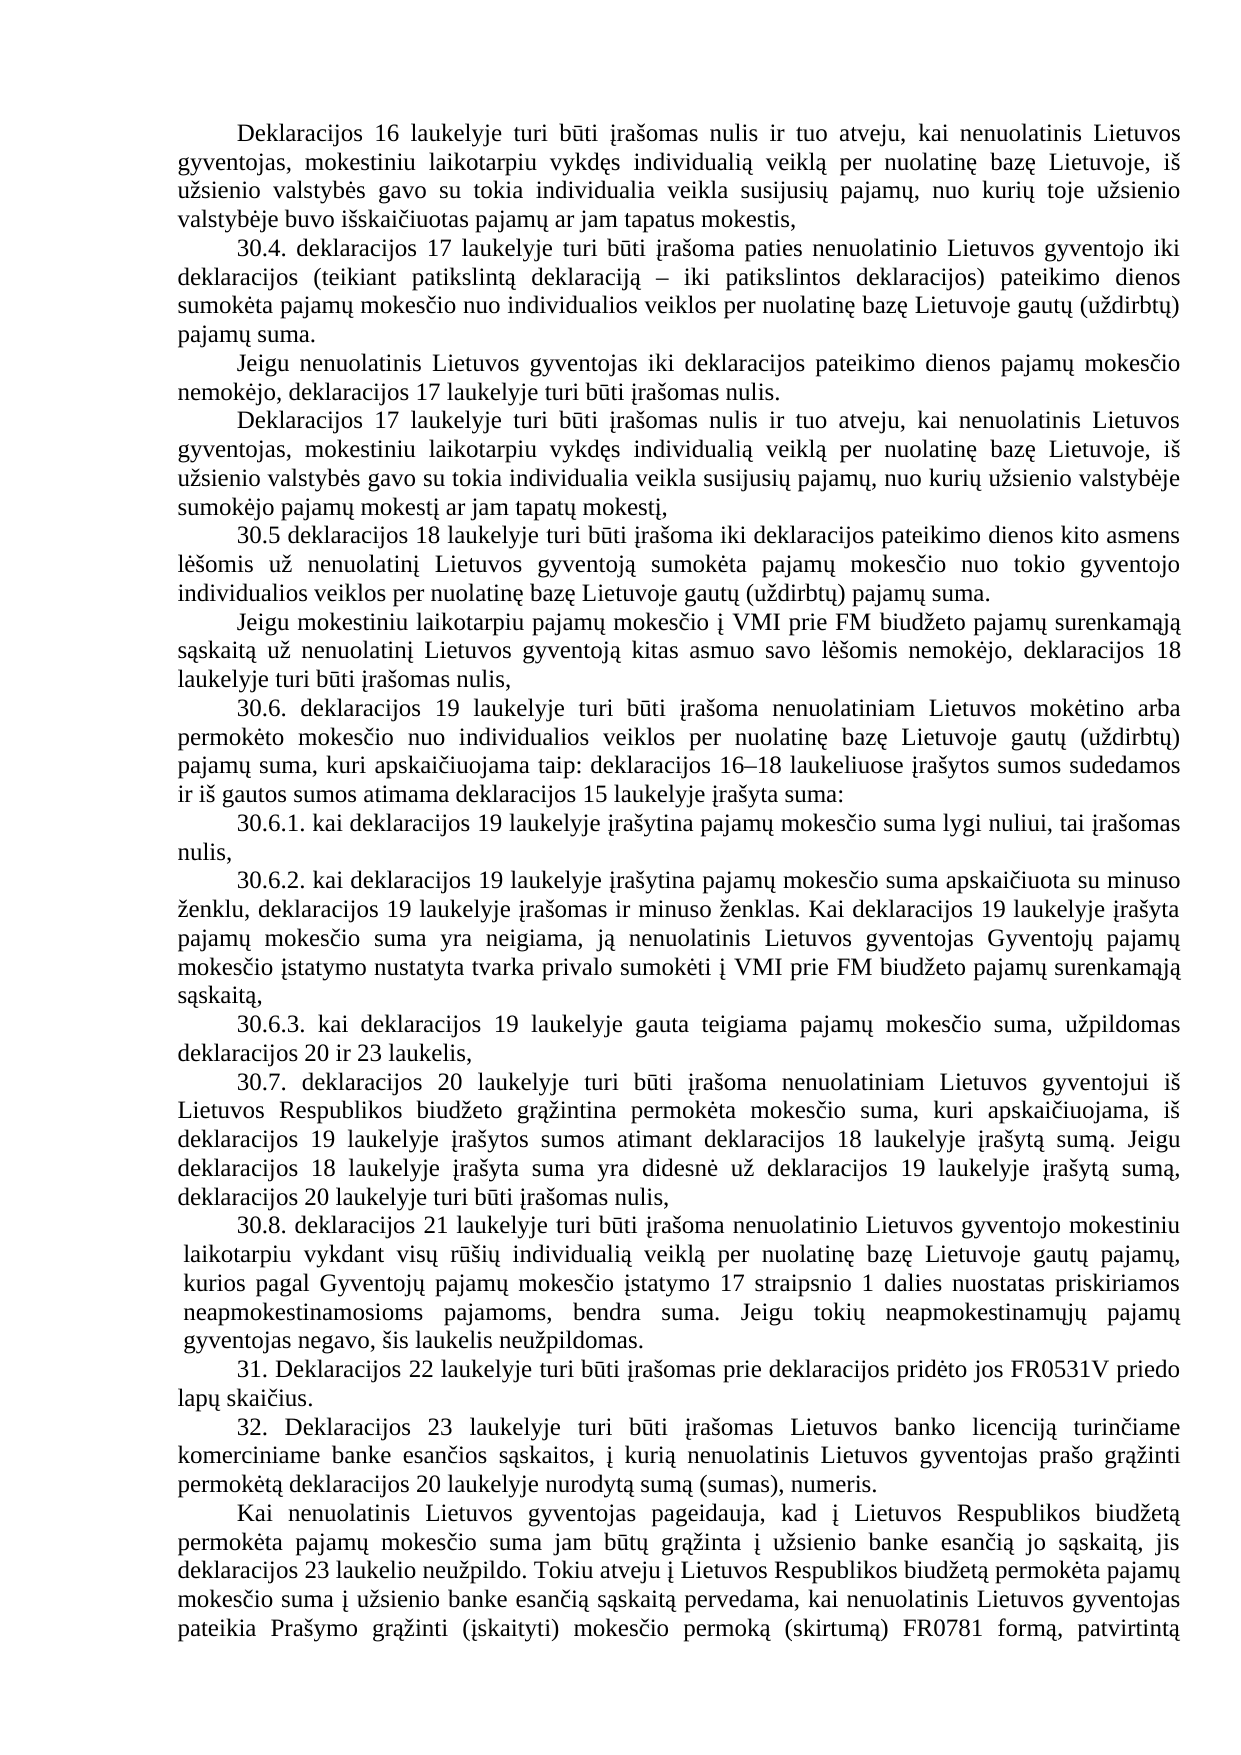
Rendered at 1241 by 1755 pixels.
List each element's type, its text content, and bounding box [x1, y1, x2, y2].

text Jeigu nenuolatinis Lietuvos gyventojas iki deklaracijos pateikimo dienos pajamų mokesčio nemokėjo, deklaracijos 17 laukelyje turi būti įrašomas nulis. [177, 348, 1181, 406]
text 30.5 deklaracijos 18 laukelyje turi būti įrašoma iki deklaracijos pateikimo dienos kito asmens lėšomis už nenuolatinį Lietuvos gyventoją sumokėta pajamų mokesčio nuo tokio gyventojo individualios veiklos per nuolatinę bazę Lietuvoje gautų (uždirbtų) pajamų suma. [177, 521, 1181, 607]
text 31. Deklaracijos 22 laukelyje turi būti įrašomas prie deklaracijos pridėto jos FR0531V priedo lapų skaičius. [177, 1354, 1181, 1412]
text Deklaracijos 17 laukelyje turi būti įrašomas nulis ir tuo atveju, kai nenuolatinis Lietuvos gyventojas, mokestiniu laikotarpiu vykdęs individualią veiklą per nuolatinę bazę Lietuvoje, iš užsienio valstybės gavo su tokia individualia veikla susijusių pajamų, nuo kurių užsienio valstybėje sumokėjo pajamų mokestį ar jam tapatų mokestį, [177, 406, 1181, 521]
text 30.6. deklaracijos 19 laukelyje turi būti įrašoma nenuolatiniam Lietuvos mokėtino arba permokėto mokesčio nuo individualios veiklos per nuolatinę bazę Lietuvoje gautų (uždirbtų) pajamų suma, kuri apskaičiuojama taip: deklaracijos 16–18 laukeliuose įrašytos sumos sudedamos ir iš gautos sumos atimama deklaracijos 15 laukelyje įrašyta suma: [177, 693, 1181, 808]
text 30.6.2. kai deklaracijos 19 laukelyje įrašytina pajamų mokesčio suma apskaičiuota su minuso ženklu, deklaracijos 19 laukelyje įrašomas ir minuso ženklas. Kai deklaracijos 19 laukelyje įrašyta pajamų mokesčio suma yra neigiama, ją nenuolatinis Lietuvos gyventojas Gyventojų pajamų mokesčio įstatymo nustatyta tvarka privalo sumokėti į VMI prie FM biudžeto pajamų surenkamąją sąskaitą, [177, 866, 1181, 1009]
text 30.6.1. kai deklaracijos 19 laukelyje įrašytina pajamų mokesčio suma lygi nuliui, tai įrašomas nulis, [177, 808, 1181, 866]
text 30.6.3. kai deklaracijos 19 laukelyje gauta teigiama pajamų mokesčio suma, užpildomas deklaracijos 20 ir 23 laukelis, [177, 1009, 1181, 1067]
text Jeigu mokestiniu laikotarpiu pajamų mokesčio į VMI prie FM biudžeto pajamų surenkamąją sąskaitą už nenuolatinį Lietuvos gyventoją kitas asmuo savo lėšomis nemokėjo, deklaracijos 18 laukelyje turi būti įrašomas nulis, [177, 607, 1181, 693]
text 30.8. deklaracijos 21 laukelyje turi būti įrašoma nenuolatinio Lietuvos gyventojo mokestiniu laikotarpiu vykdant visų rūšių individualią veiklą per nuolatinę bazę Lietuvoje gautų pajamų, kurios pagal Gyventojų pajamų mokesčio įstatymo 17 straipsnio 1 dalies nuostatas priskiriamos neapmokestinamosioms pajamoms, bendra suma. Jeigu tokių neapmokestinamųjų pajamų gyventojas negavo, šis laukelis neužpildomas. [183, 1211, 1181, 1354]
text Deklaracijos 16 laukelyje turi būti įrašomas nulis ir tuo atveju, kai nenuolatinis Lietuvos gyventojas, mokestiniu laikotarpiu vykdęs individualią veiklą per nuolatinę bazę Lietuvoje, iš užsienio valstybės gavo su tokia individualia veikla susijusių pajamų, nuo kurių toje užsienio valstybėje buvo išskaičiuotas pajamų ar jam tapatus mokestis, [177, 118, 1181, 233]
text 32. Deklaracijos 23 laukelyje turi būti įrašomas Lietuvos banko licenciją turinčiame komerciniame banke esančios sąskaitos, į kurią nenuolatinis Lietuvos gyventojas prašo grąžinti permokėtą deklaracijos 20 laukelyje nurodytą sumą (sumas), numeris. [177, 1412, 1181, 1498]
text 30.4. deklaracijos 17 laukelyje turi būti įrašoma paties nenuolatinio Lietuvos gyventojo iki deklaracijos (teikiant patikslintą deklaraciją – iki patikslintos deklaracijos) pateikimo dienos sumokėta pajamų mokesčio nuo individualios veiklos per nuolatinę bazę Lietuvoje gautų (uždirbtų) pajamų suma. [177, 233, 1181, 348]
text Kai nenuolatinis Lietuvos gyventojas pageidauja, kad į Lietuvos Respublikos biudžetą permokėta pajamų mokesčio suma jam būtų grąžinta į užsienio banke esančią jo sąskaitą, jis deklaracijos 23 laukelio neužpildo. Tokiu atveju į Lietuvos Respublikos biudžetą permokėta pajamų mokesčio suma į užsienio banke esančią sąskaitą pervedama, kai nenuolatinis Lietuvos gyventojas pateikia Prašymo grąžinti (įskaityti) mokesčio permoką (skirtumą) FR0781 formą, patvirtintą [177, 1498, 1181, 1642]
text 30.7. deklaracijos 20 laukelyje turi būti įrašoma nenuolatiniam Lietuvos gyventojui iš Lietuvos Respublikos biudžeto grąžintina permokėta mokesčio suma, kuri apskaičiuojama, iš deklaracijos 19 laukelyje įrašytos sumos atimant deklaracijos 18 laukelyje įrašytą sumą. Jeigu deklaracijos 18 laukelyje įrašyta suma yra didesnė už deklaracijos 19 laukelyje įrašytą sumą, deklaracijos 20 laukelyje turi būti įrašomas nulis, [177, 1067, 1181, 1211]
